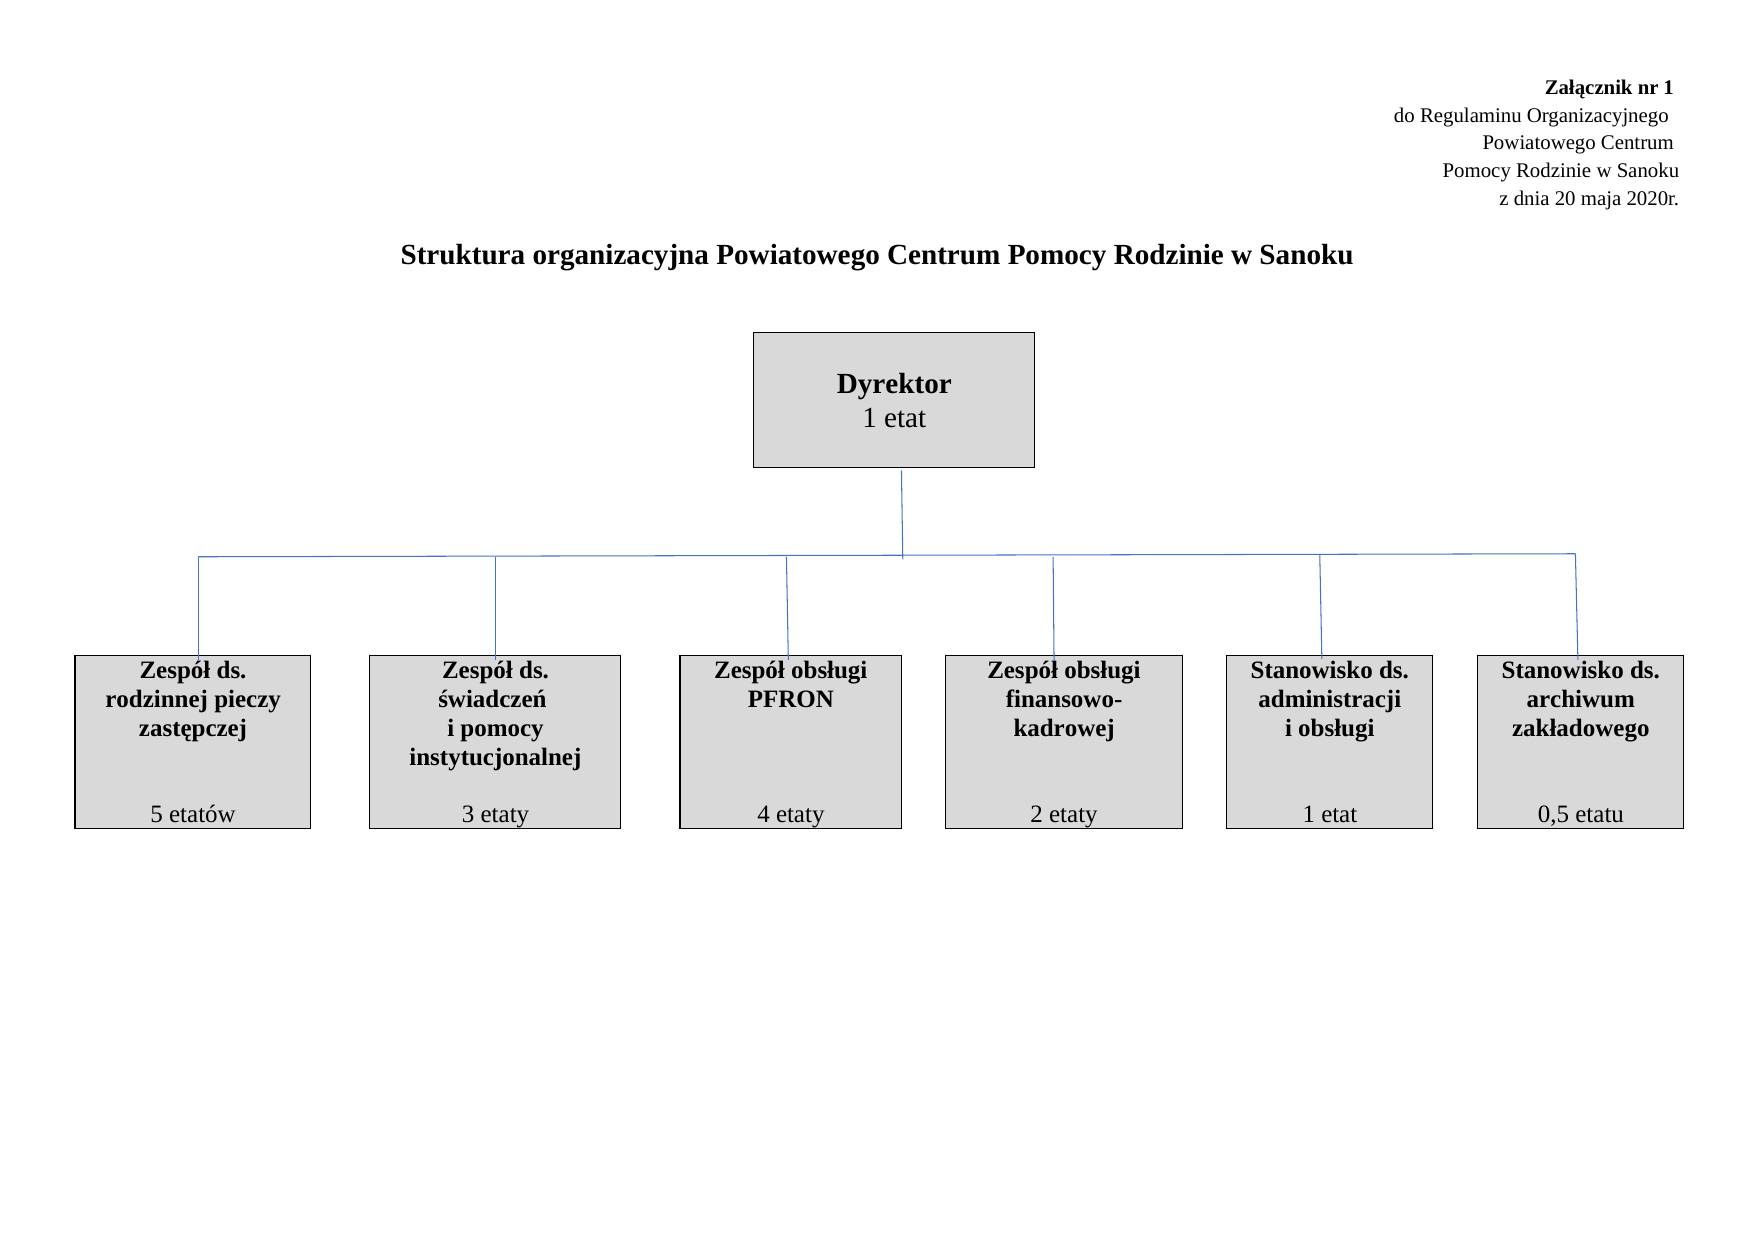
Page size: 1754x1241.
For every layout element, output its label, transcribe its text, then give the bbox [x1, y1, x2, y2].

text Załącznik nr 1 [75, 75, 1679, 99]
table_header [902, 655, 945, 828]
table_header Stanowisko ds. administracji i obsługi 1 etat [1227, 656, 1432, 828]
table_header [1433, 655, 1477, 828]
text z dnia 20 maja 2020r. [75, 185, 1679, 209]
table_header Zespół ds. świadczeń i pomocy instytucjonalnej 3 etaty [370, 656, 620, 828]
text Struktura organizacyjna Powiatowego Centrum Pomocy Rodzinie w Sanoku [75, 237, 1679, 271]
text Powiatowego Centrum [75, 130, 1679, 154]
table_header [311, 655, 369, 828]
table_header Stanowisko ds. archiwum zakładowego 0,5 etatu [1478, 656, 1683, 828]
text Pomocy Rodzinie w Sanoku [75, 158, 1679, 182]
table_header Zespół obsługi finansowo-kadrowej 2 etaty [946, 656, 1182, 828]
table_header [1684, 655, 1719, 828]
table_header Dyrektor 1 etat [754, 333, 1034, 467]
table_header Zespół obsługi PFRON 4 etaty [681, 656, 901, 828]
table_header [621, 655, 679, 828]
table_header Zespół ds. rodzinnej pieczy zastępczej 5 etatów [76, 656, 310, 828]
table_header [1183, 655, 1226, 828]
text do Regulaminu Organizacyjnego [75, 103, 1679, 127]
